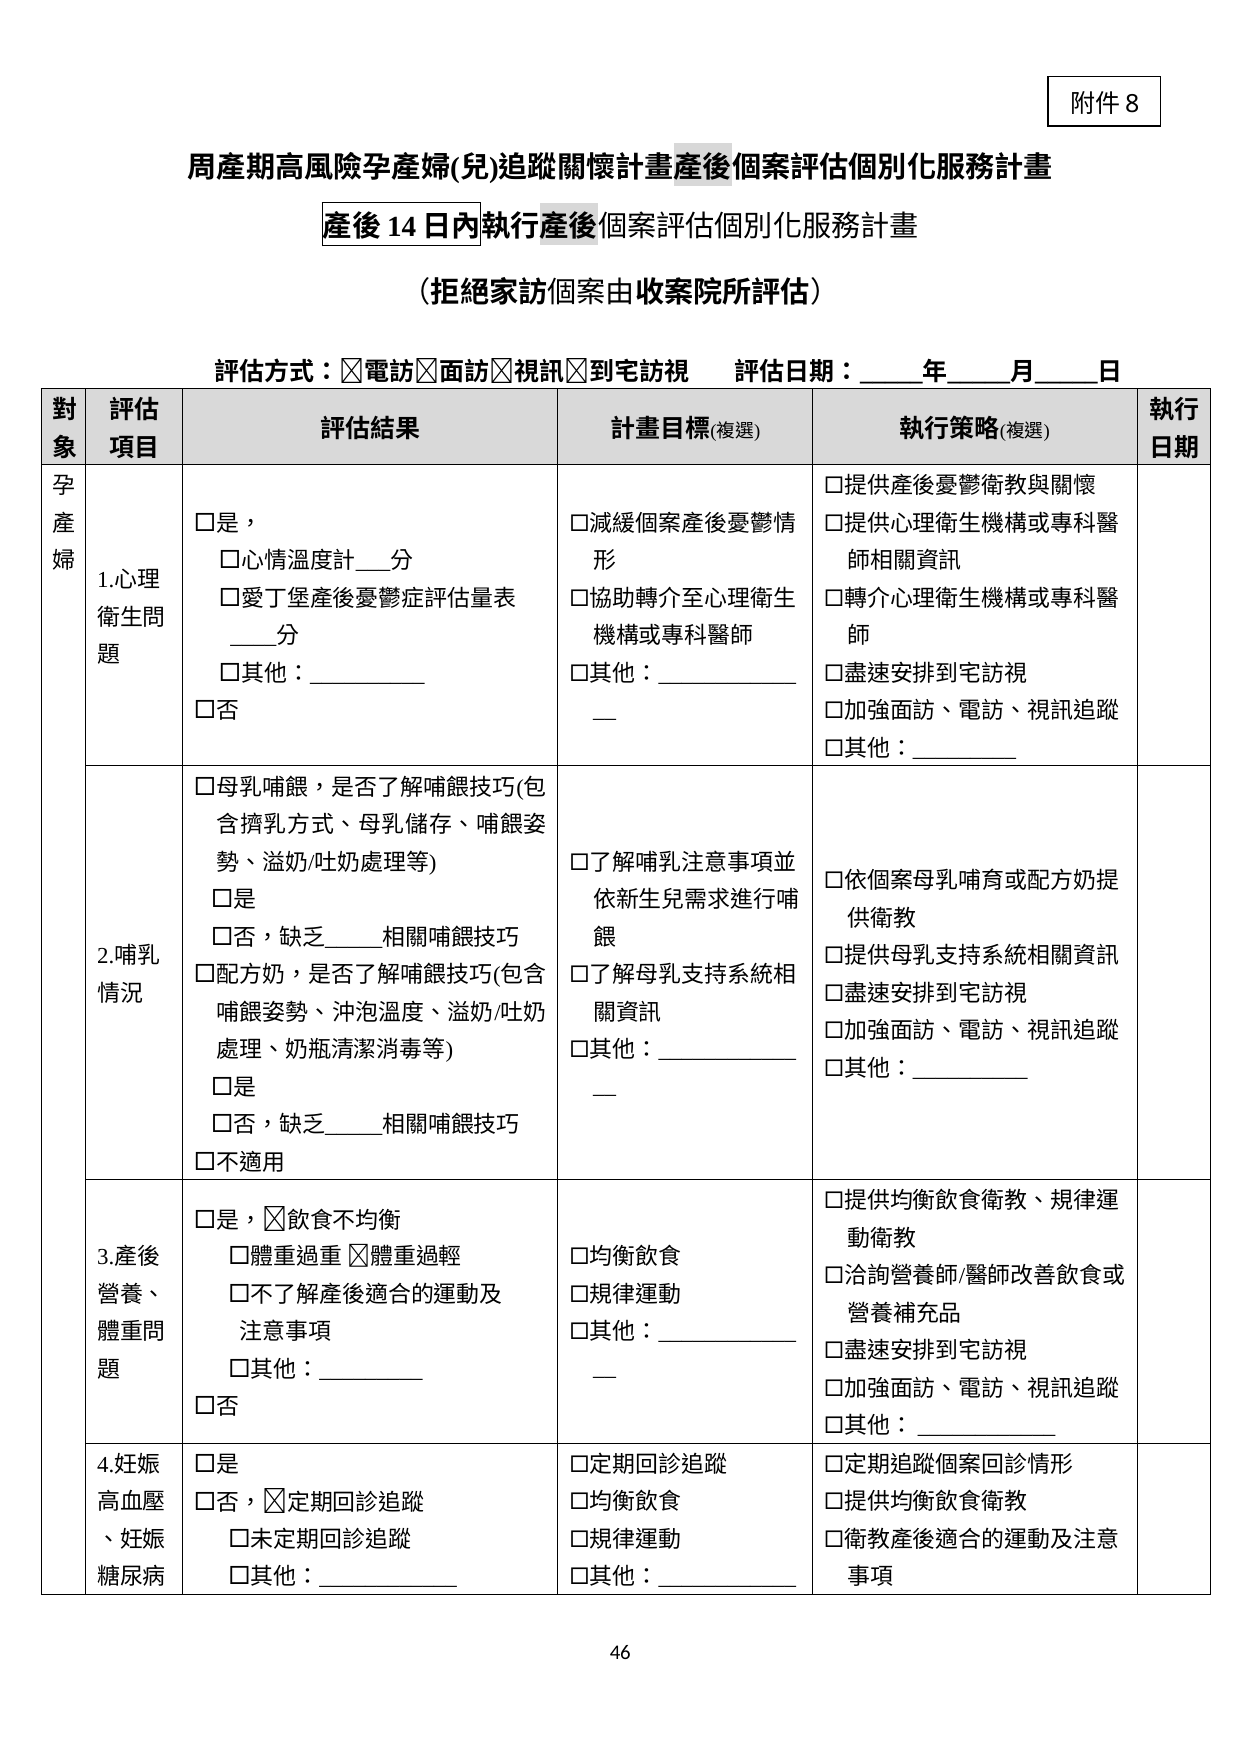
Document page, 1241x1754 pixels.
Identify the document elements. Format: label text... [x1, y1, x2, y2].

text 產後14日內執行產後個案評估個別化服務計畫 [118, 202, 322, 246]
table_header 評估結果 [183, 389, 557, 464]
table_header 計畫目標(複選) [558, 389, 812, 464]
table_cell 1.心理衛生問題 [86, 465, 182, 765]
table_cell 是，飲食不均衡 體重過重 體重過輕 不了解產後適合的運動及 注意事項 其他：_________ 否 [183, 1180, 557, 1442]
table_cell 提供產後憂鬱衛教與關懷 提供心理衛生機構或專科醫師相關資訊 轉介心理衛生機構或專科醫師 盡速安排到宅訪視 加強面訪、電訪、視訊追蹤 其他：_________ [813, 465, 1137, 765]
subtitle 周產期高風險孕產婦(兒)追蹤關懷計畫產後個案評估個別化服務計畫 [118, 127, 1122, 202]
table_cell [1138, 766, 1210, 1179]
text 評估方式：電訪面訪視訊到宅訪視 評估日期：_____年_____月_____日 [118, 351, 1122, 388]
table_cell [1138, 1180, 1210, 1442]
table_cell 定期追蹤個案回診情形 提供均衡飲食衛教 衛教產後適合的運動及注意事項 盡速安排到宅訪視 加強面訪、電訪、視訊追蹤 其他： ____________ [813, 1444, 1137, 1593]
table_cell 母乳哺餵，是否了解哺餵技巧(包含擠乳方式、母乳儲存、哺餵姿勢、溢奶/吐奶處理等) 是 否，缺乏_____相關哺餵技巧 配方奶，是否了解哺餵技巧(包含哺餵姿勢、沖泡溫度、溢奶/吐奶處理、奶瓶清潔消毒等) 是 否，缺乏_____相關哺餵技巧 不適用 [183, 766, 557, 1179]
table_cell 是 否，定期回診追蹤 未定期回診追蹤 其他：____________ [183, 1444, 557, 1593]
table_cell 孕 產 婦 [42, 465, 85, 1593]
table_cell 了解哺乳注意事項並依新生兒需求進行哺餵 了解母乳支持系統相關資訊 其他：______________ [558, 766, 812, 1179]
table_cell 均衡飲食 規律運動 其他：______________ [558, 1180, 812, 1442]
table_cell 定期回診追蹤 均衡飲食 規律運動 其他：______________ [558, 1444, 812, 1593]
table_cell 依個案母乳哺育或配方奶提供衛教 提供母乳支持系統相關資訊 盡速安排到宅訪視 加強面訪、電訪、視訊追蹤 其他：__________ [813, 766, 1137, 1179]
table_cell 3.產後營養、體重問題 [86, 1180, 182, 1442]
table_cell 是， 心情溫度計___分 愛丁堡產後憂鬱症評估量表 ____分 其他：__________ 否 [183, 465, 557, 765]
table_cell 2.哺乳情況 [86, 766, 182, 1179]
table_cell [1138, 1444, 1210, 1593]
text 產後14日內執行產後個案評估個別化服務計畫 [323, 203, 480, 245]
table_header 執行策略(複選) [813, 389, 1137, 464]
table_header 對象 [42, 389, 85, 464]
table_cell 4.妊娠高血壓 、妊娠糖尿病 [86, 1444, 182, 1593]
table_cell 減緩個案產後憂鬱情形 協助轉介至心理衛生機構或專科醫師 其他：______________ [558, 465, 812, 765]
text （拒絕家訪個案由收案院所評估） [118, 268, 1122, 311]
table_cell [1138, 465, 1210, 765]
text 產後14日內執行產後個案評估個別化服務計畫 [481, 202, 1122, 246]
table_header 評估 項目 [86, 389, 182, 464]
table_cell 提供均衡飲食衛教、規律運動衛教 洽詢營養師/醫師改善飲食或營養補充品 盡速安排到宅訪視 加強面訪、電訪、視訊追蹤 其他： ____________ [813, 1180, 1137, 1442]
table_header 執行 日期 [1138, 389, 1210, 464]
text 附件8 [1063, 84, 1146, 119]
